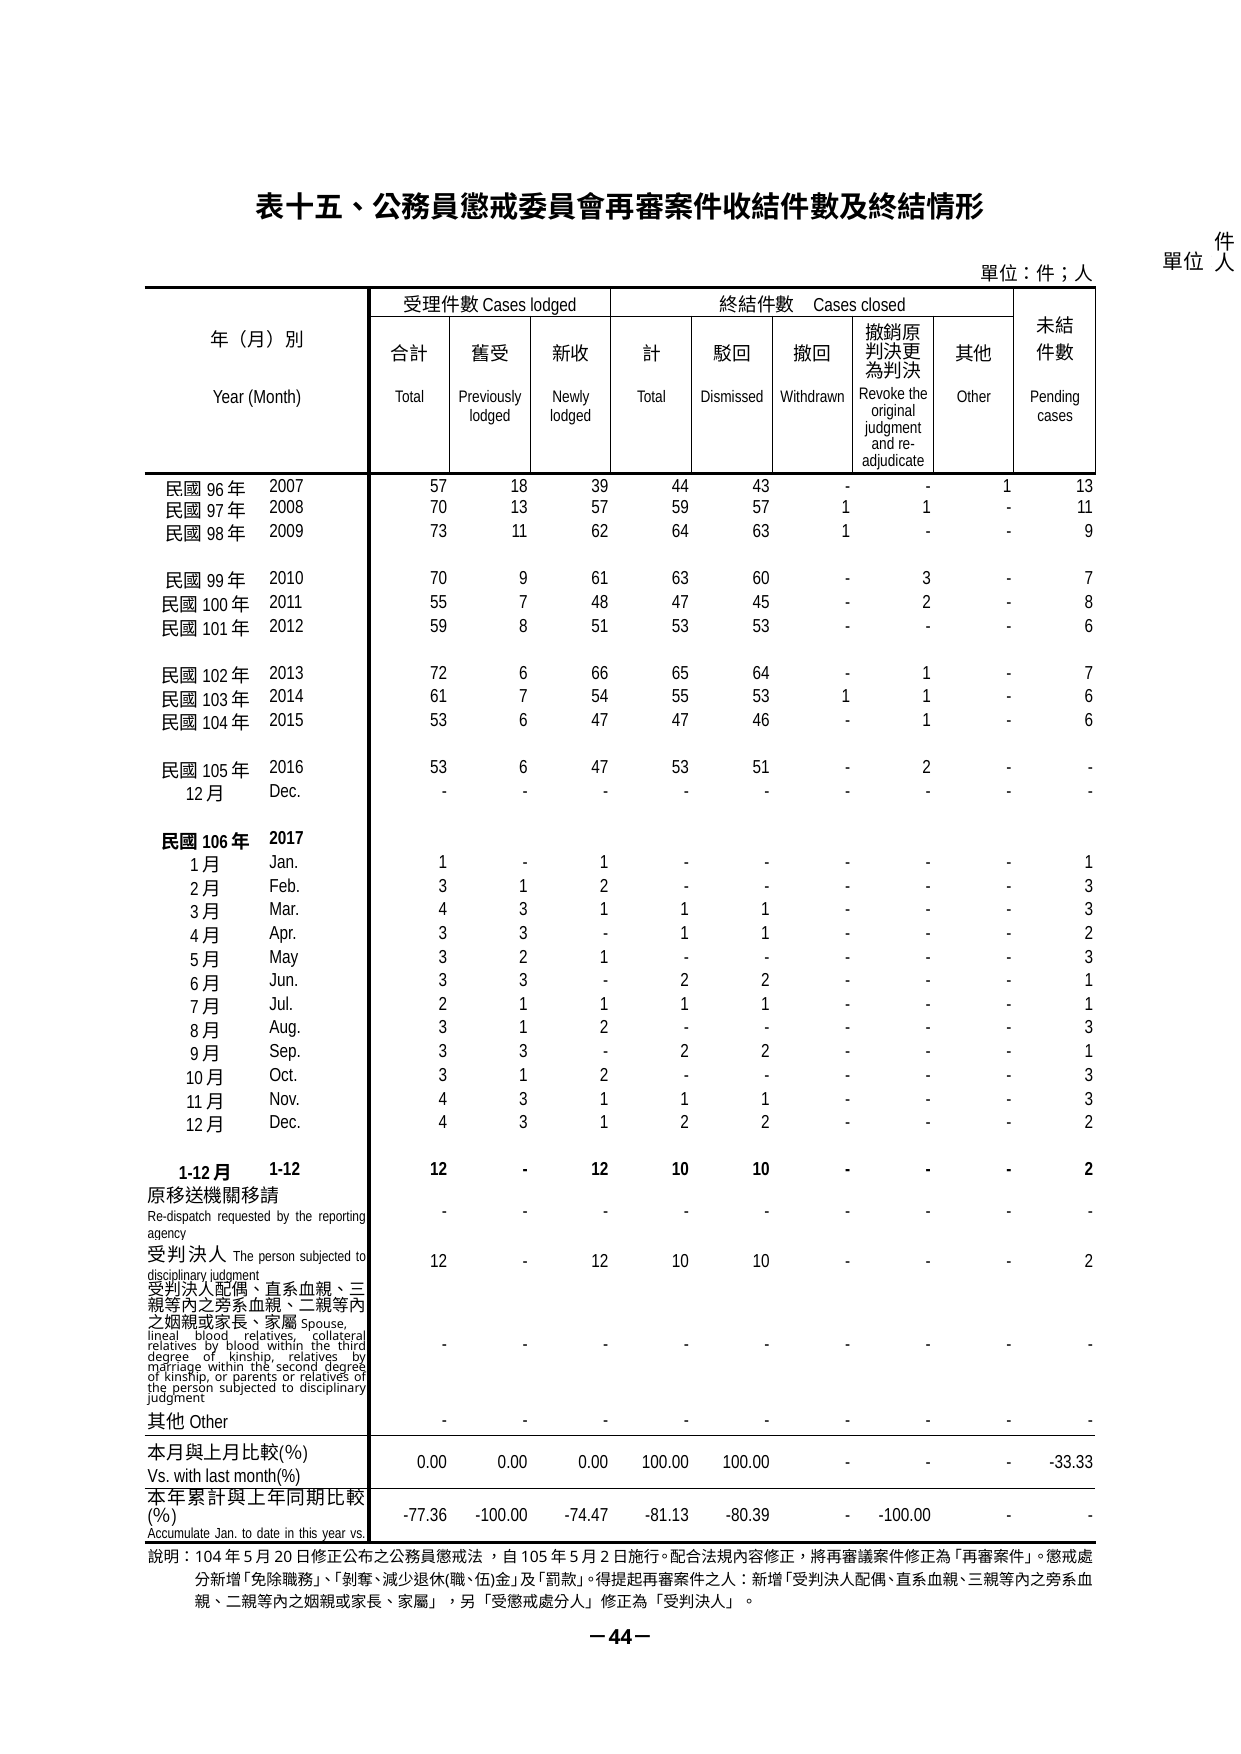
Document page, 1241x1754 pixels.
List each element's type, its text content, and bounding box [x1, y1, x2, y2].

table_cell - [772, 1063, 853, 1086]
table_cell - [853, 1405, 933, 1435]
table_cell [371, 637, 449, 661]
table_cell - [933, 661, 1014, 684]
table_cell - [772, 1181, 853, 1240]
table_cell 59 [371, 614, 449, 637]
table_cell 3 [450, 921, 530, 944]
table_cell [772, 732, 853, 755]
table_cell 3 [853, 566, 933, 590]
table_cell 新收 [531, 317, 610, 386]
table_cell - [371, 1281, 449, 1405]
table_cell - [450, 850, 530, 873]
table_cell 3月 [145, 897, 266, 921]
table_cell 3 [450, 968, 530, 992]
table_cell Newly lodged [531, 386, 610, 469]
table_cell 1 [611, 1086, 691, 1110]
table_cell 66 [530, 661, 611, 684]
table_cell - [933, 755, 1014, 779]
table_cell 6月 [145, 968, 266, 992]
table_cell 4 [371, 1086, 449, 1110]
table_cell 1 [691, 992, 772, 1015]
table_cell 7 [450, 590, 530, 613]
table_cell 4 [371, 897, 449, 921]
table_cell [691, 826, 772, 850]
table_cell 3 [450, 1110, 530, 1134]
table_cell - [772, 566, 853, 590]
table_cell - [853, 1086, 933, 1110]
table_cell 0.00 [530, 1436, 611, 1488]
table_cell 44 [611, 475, 691, 495]
table_cell [530, 732, 611, 755]
table_cell Nov. [266, 1086, 367, 1110]
table_cell 1 [611, 921, 691, 944]
table_cell 51 [691, 755, 772, 779]
table_cell 8月 [145, 1015, 266, 1039]
table_cell - [772, 992, 853, 1015]
table_cell [450, 803, 530, 826]
table_cell [611, 637, 691, 661]
table_cell - [772, 1436, 853, 1488]
table_cell - [691, 779, 772, 803]
table_cell - [772, 1086, 853, 1110]
table_cell 53 [611, 755, 691, 779]
table_cell 1月 [145, 850, 266, 873]
table_cell [145, 732, 266, 755]
table_cell 受判決人The person subjected to disciplinary judgment [145, 1240, 367, 1281]
table_cell 53 [611, 614, 691, 637]
table_cell - [933, 921, 1014, 944]
table_cell 100.00 [611, 1436, 691, 1488]
table_cell 1 [1014, 1039, 1096, 1063]
table_cell 1 [611, 897, 691, 921]
table_cell [691, 1134, 772, 1157]
table_cell 1-12月 [145, 1157, 266, 1181]
table_cell 45 [691, 590, 772, 613]
table_cell 3 [450, 897, 530, 921]
table_cell 撤回 [773, 317, 852, 386]
table_cell 2 [530, 1015, 611, 1039]
table_cell [772, 637, 853, 661]
table_cell 受判決人配偶、直系血親、三親等內之旁系血親、二親等內之姻親或家長、家屬Spouse, lineal blood relatives, collateral relatives by blood within the third degree of kinship, relatives by marriage within the second degree of kinship, or parents or relatives of the person subjected to disciplinary judgment [145, 1281, 367, 1405]
table_cell 民國102年 [145, 661, 266, 684]
table_cell 2012 [266, 614, 367, 637]
table_cell Dec. [266, 1110, 367, 1134]
table_cell 2 [853, 755, 933, 779]
table_cell 2 [371, 992, 449, 1015]
table_cell - [772, 661, 853, 684]
table_cell 2 [611, 1110, 691, 1134]
table_cell - [611, 1181, 691, 1240]
table_cell [1014, 826, 1096, 850]
table_cell 9月 [145, 1039, 266, 1063]
table_cell - [933, 495, 1014, 519]
table_cell - [933, 779, 1014, 803]
table_cell 2 [450, 945, 530, 968]
table_cell 3 [1014, 897, 1096, 921]
table_cell 1 [371, 850, 449, 873]
table_cell 1 [450, 874, 530, 897]
table_cell - [772, 1240, 853, 1281]
table_cell Apr. [266, 921, 367, 944]
table_cell - [1014, 1181, 1096, 1240]
table_cell 1 [530, 897, 611, 921]
table_cell [266, 732, 367, 755]
table_cell 73 [371, 519, 449, 542]
table_cell 0.00 [371, 1436, 449, 1488]
table_cell - [933, 1240, 1014, 1281]
table_cell 65 [611, 661, 691, 684]
table_cell 57 [371, 475, 449, 495]
table_cell - [530, 1405, 611, 1435]
table_cell Jul. [266, 992, 367, 1015]
table_cell - [371, 1405, 449, 1435]
table_cell - [450, 1181, 530, 1240]
table_cell 2 [1014, 1110, 1096, 1134]
table_cell Year (Month) [145, 386, 367, 469]
table_cell [853, 637, 933, 661]
table_cell 47 [611, 590, 691, 613]
table_cell - [772, 1489, 853, 1541]
table_cell 2 [691, 1110, 772, 1134]
table_cell [371, 543, 449, 566]
table_cell 12月 [145, 1110, 266, 1134]
table_cell 1-12 [266, 1157, 367, 1181]
table_cell 撤銷原判決更為判決 [853, 317, 933, 386]
table_cell 12 [530, 1240, 611, 1281]
table_cell 6 [1014, 614, 1096, 637]
table_cell 2011 [266, 590, 367, 613]
table_cell 13 [1014, 475, 1096, 495]
table_cell 本年累計與上年同期比較(％) Accumulate Jan. to date in this year vs. last year (%) [145, 1489, 367, 1541]
table_cell 64 [691, 661, 772, 684]
table_cell 1 [530, 945, 611, 968]
table_cell 2 [1014, 921, 1096, 944]
table_cell 7 [450, 684, 530, 708]
table_cell - [933, 1489, 1014, 1541]
table_cell - [530, 779, 611, 803]
table_cell - [853, 779, 933, 803]
table_cell [772, 803, 853, 826]
table_cell 61 [530, 566, 611, 590]
table_cell 46 [691, 708, 772, 732]
table_cell - [772, 1157, 853, 1181]
table_cell 民國 96年 [145, 475, 266, 495]
table_cell - [772, 1110, 853, 1134]
table_cell 9 [1014, 519, 1096, 542]
table_cell - [772, 1015, 853, 1039]
table_cell - [772, 614, 853, 637]
table_cell 6 [450, 661, 530, 684]
table_cell - [611, 1015, 691, 1039]
table_cell - [853, 1063, 933, 1086]
table_cell 1 [933, 475, 1014, 495]
table_cell 53 [691, 614, 772, 637]
table_cell 8 [1014, 590, 1096, 613]
table_cell [1014, 803, 1096, 826]
table_cell 3 [450, 1039, 530, 1063]
table_cell [1014, 732, 1096, 755]
table_cell -100.00 [853, 1489, 933, 1541]
table_header 終結件數 Cases closed [611, 289, 1013, 316]
text 單位： [1162, 245, 1212, 270]
table_cell 43 [691, 475, 772, 495]
table_cell - [1014, 755, 1096, 779]
table_cell - [772, 755, 853, 779]
table_cell [772, 826, 853, 850]
table_cell - [691, 850, 772, 873]
table_cell -33.33 [1014, 1435, 1096, 1488]
table_cell - [772, 475, 853, 495]
table_cell [371, 732, 449, 755]
table_cell Oct. [266, 1063, 367, 1086]
table_header 年（月）別 [145, 289, 367, 386]
table_cell 3 [1014, 874, 1096, 897]
table_cell 13 [450, 495, 530, 519]
table_cell - [772, 779, 853, 803]
table_cell - [611, 1405, 691, 1435]
table_cell 1 [853, 684, 933, 708]
table_cell [1014, 543, 1096, 566]
table_cell - [853, 945, 933, 968]
table_cell [611, 732, 691, 755]
table_cell [772, 543, 853, 566]
table_cell 2015 [266, 708, 367, 732]
table_cell Total [371, 386, 449, 469]
table_cell - [691, 1015, 772, 1039]
table_cell - [611, 874, 691, 897]
table_cell - [933, 1181, 1014, 1240]
table_cell [933, 826, 1014, 850]
table_cell 1 [772, 495, 853, 519]
table_cell 3 [1014, 1063, 1096, 1086]
table_cell 2 [1014, 1157, 1096, 1181]
table_cell - [933, 614, 1014, 637]
table_cell [853, 543, 933, 566]
table_cell 本月與上月比較(％) Vs. with last month(%) [145, 1436, 367, 1488]
table_cell - [772, 590, 853, 613]
table_cell 2007 [266, 475, 367, 495]
table_cell - [933, 1405, 1014, 1435]
table_cell [450, 826, 530, 850]
table_cell [450, 732, 530, 755]
table_cell 11 [1014, 495, 1096, 519]
table_cell 1 [450, 1063, 530, 1086]
table_cell 民國104年 [145, 708, 266, 732]
table_cell [450, 1134, 530, 1157]
table_cell 12 [530, 1157, 611, 1181]
table_cell Sep. [266, 1039, 367, 1063]
table_cell 2 [691, 1039, 772, 1063]
table_cell [933, 543, 1014, 566]
table_cell 55 [371, 590, 449, 613]
table_cell 3 [371, 968, 449, 992]
table_cell - [853, 1015, 933, 1039]
table_cell - [772, 708, 853, 732]
table_cell - [853, 850, 933, 873]
table_cell 1 [691, 1086, 772, 1110]
table_cell - [772, 1405, 853, 1435]
table_cell -77.36 [371, 1489, 449, 1541]
table_cell 10 [611, 1240, 691, 1281]
table_cell 其他 [934, 317, 1013, 386]
table_cell 1 [853, 495, 933, 519]
table_cell 2017 [266, 826, 367, 850]
text 件人 [1212, 231, 1240, 274]
table_cell 47 [611, 708, 691, 732]
table_cell 1 [450, 1015, 530, 1039]
table_cell - [772, 1039, 853, 1063]
table_cell 53 [371, 708, 449, 732]
table_cell 1 [530, 1110, 611, 1134]
table_cell 2 [611, 1039, 691, 1063]
table_cell 1 [853, 661, 933, 684]
table_cell - [853, 897, 933, 921]
table_cell 8 [450, 614, 530, 637]
table_cell 民國105年 [145, 755, 266, 779]
table_cell 3 [1014, 1086, 1096, 1110]
table_cell - [853, 992, 933, 1015]
table_cell - [933, 968, 1014, 992]
table_cell - [933, 1157, 1014, 1181]
table_cell [266, 637, 367, 661]
table_cell 11 [450, 519, 530, 542]
table_cell - [853, 475, 933, 495]
table_cell [371, 1134, 449, 1157]
table_cell 59 [611, 495, 691, 519]
table_cell 10 [611, 1157, 691, 1181]
table_cell 100.00 [691, 1436, 772, 1488]
table_cell - [450, 1281, 530, 1405]
table_cell - [933, 850, 1014, 873]
table_cell - [853, 968, 933, 992]
table_cell 駁回 [692, 317, 772, 386]
table_cell 民國101年 [145, 614, 266, 637]
table_cell - [933, 1110, 1014, 1134]
table_cell [611, 803, 691, 826]
table_cell [1014, 637, 1096, 661]
table_cell Dec. [266, 779, 367, 803]
table_cell - [853, 1181, 933, 1240]
table_cell 3 [1014, 1015, 1096, 1039]
table_cell 10月 [145, 1063, 266, 1086]
table_cell 2010 [266, 566, 367, 590]
table_cell - [530, 968, 611, 992]
table_cell 47 [530, 755, 611, 779]
table_cell - [853, 519, 933, 542]
table_cell - [853, 614, 933, 637]
table_cell 63 [611, 566, 691, 590]
table_cell 2 [1014, 1240, 1096, 1281]
table_cell - [611, 1063, 691, 1086]
table_cell [611, 1134, 691, 1157]
table_cell - [530, 1039, 611, 1063]
table_cell - [933, 1086, 1014, 1110]
table_cell -80.39 [691, 1489, 772, 1541]
table_cell [853, 1134, 933, 1157]
table_cell - [611, 850, 691, 873]
table_cell 18 [450, 475, 530, 495]
table_cell 4月 [145, 921, 266, 944]
table_cell 72 [371, 661, 449, 684]
table_cell 其他 Other [145, 1405, 367, 1435]
table_cell 1 [1014, 992, 1096, 1015]
table_cell - [933, 945, 1014, 968]
table_cell 2 [530, 874, 611, 897]
table_cell [266, 543, 367, 566]
table_cell 1 [691, 921, 772, 944]
table_cell [933, 803, 1014, 826]
table_cell - [853, 1110, 933, 1134]
table_cell 3 [1014, 945, 1096, 968]
table_cell 民國 97年 [145, 495, 266, 519]
table_cell - [853, 874, 933, 897]
table_cell - [450, 1240, 530, 1281]
table_cell 1 [611, 992, 691, 1015]
table_cell - [853, 921, 933, 944]
table_cell - [933, 1063, 1014, 1086]
table_cell 2 [530, 1063, 611, 1086]
table_cell 54 [530, 684, 611, 708]
table_cell - [691, 945, 772, 968]
table_cell - [450, 1157, 530, 1181]
table_cell 3 [371, 1063, 449, 1086]
table_cell - [371, 779, 449, 803]
table_cell [450, 543, 530, 566]
table_cell [530, 543, 611, 566]
table_cell 民國106年 [145, 826, 266, 850]
table_cell Other [934, 386, 1013, 469]
table_cell - [371, 1181, 449, 1240]
table_cell - [853, 1039, 933, 1063]
table_cell 3 [371, 874, 449, 897]
table_cell 1 [853, 708, 933, 732]
table_cell 合計 [371, 317, 449, 386]
table_cell - [450, 779, 530, 803]
table_cell 2008 [266, 495, 367, 519]
table_cell [266, 1134, 367, 1157]
table_cell - [772, 850, 853, 873]
table_cell 2 [853, 590, 933, 613]
table_cell - [933, 684, 1014, 708]
table_cell - [691, 1281, 772, 1405]
table_cell 62 [530, 519, 611, 542]
table_cell - [772, 968, 853, 992]
table_cell 63 [691, 519, 772, 542]
table_cell Withdrawn [773, 386, 852, 469]
table_cell Revoke the original judgment and re- adjudicate [853, 386, 933, 469]
table_cell [145, 543, 266, 566]
table_cell - [1014, 779, 1096, 803]
table_cell - [691, 874, 772, 897]
table_cell 1 [530, 850, 611, 873]
table_cell - [933, 1436, 1014, 1488]
table_cell - [691, 1405, 772, 1435]
table_cell [691, 543, 772, 566]
table_cell 7 [1014, 661, 1096, 684]
table_cell 12 [371, 1157, 449, 1181]
table_cell 64 [611, 519, 691, 542]
table_cell [772, 1134, 853, 1157]
table_cell [933, 1134, 1014, 1157]
table_cell [530, 637, 611, 661]
text 單位：件；人 [148, 259, 1092, 286]
table_cell Pending cases [1014, 386, 1095, 469]
table_cell - [772, 921, 853, 944]
table_cell [530, 803, 611, 826]
table_cell - [853, 1240, 933, 1281]
table_cell [266, 803, 367, 826]
table_cell - [933, 566, 1014, 590]
table_cell Aug. [266, 1015, 367, 1039]
table_cell 3 [371, 921, 449, 944]
table_cell 48 [530, 590, 611, 613]
table_cell 計 [611, 317, 691, 386]
table_cell 1 [772, 519, 853, 542]
table_cell 61 [371, 684, 449, 708]
table_cell 51 [530, 614, 611, 637]
table_cell 55 [611, 684, 691, 708]
table_cell - [853, 1436, 933, 1488]
table_cell 3 [450, 1086, 530, 1110]
table_cell [1014, 1134, 1096, 1157]
text [1162, 270, 1240, 277]
table_cell 39 [530, 475, 611, 495]
table_cell [933, 732, 1014, 755]
table_cell - [611, 779, 691, 803]
table_cell [853, 826, 933, 850]
table_cell 1 [1014, 850, 1096, 873]
table_cell - [772, 945, 853, 968]
table_cell - [611, 1281, 691, 1405]
table_cell 1 [691, 897, 772, 921]
table_cell [691, 803, 772, 826]
table_cell 9 [450, 566, 530, 590]
table_cell 53 [371, 755, 449, 779]
table_cell [530, 1134, 611, 1157]
table_cell 1 [1014, 968, 1096, 992]
table_cell 6 [450, 708, 530, 732]
table_cell - [611, 945, 691, 968]
table_cell [691, 637, 772, 661]
table_cell [853, 803, 933, 826]
table_cell 60 [691, 566, 772, 590]
table_cell - [853, 1157, 933, 1181]
table_cell Jan. [266, 850, 367, 873]
table_cell - [530, 1181, 611, 1240]
table_cell 57 [691, 495, 772, 519]
table_cell - [450, 1405, 530, 1435]
table_cell [145, 637, 266, 661]
table_cell Dismissed [692, 386, 772, 469]
table_cell Total [611, 386, 691, 469]
table_cell 47 [530, 708, 611, 732]
table_cell 2 [691, 968, 772, 992]
table_cell Previously lodged [450, 386, 530, 469]
table_cell 5月 [145, 945, 266, 968]
table_cell [611, 826, 691, 850]
text 表十五、公務員懲戒委員會再審案件收結件數及終結情形 [148, 183, 1092, 225]
table_cell Jun. [266, 968, 367, 992]
table_cell - [691, 1063, 772, 1086]
table_cell 1 [450, 992, 530, 1015]
table_cell - [933, 897, 1014, 921]
table_cell - [1014, 1405, 1096, 1435]
table_cell - [933, 708, 1014, 732]
table_cell - [933, 590, 1014, 613]
table_cell 民國 98年 [145, 519, 266, 542]
table_cell - [853, 1281, 933, 1405]
table_cell 6 [1014, 708, 1096, 732]
table_cell 2009 [266, 519, 367, 542]
table_cell 7月 [145, 992, 266, 1015]
table_cell 57 [530, 495, 611, 519]
table_cell - [933, 519, 1014, 542]
table_cell -81.13 [611, 1489, 691, 1541]
table_cell [371, 803, 449, 826]
table_cell 1 [772, 684, 853, 708]
table_cell 原移送機關移請 Re-dispatch requested by the reporting agency [145, 1181, 367, 1240]
table_cell 6 [450, 755, 530, 779]
table_cell 53 [691, 684, 772, 708]
table_cell - [691, 1181, 772, 1240]
table_cell 2月 [145, 874, 266, 897]
table_cell 民國 99年 [145, 566, 266, 590]
table_cell 2013 [266, 661, 367, 684]
table_cell 7 [1014, 566, 1096, 590]
table_cell - [530, 1281, 611, 1405]
table_cell 12 [371, 1240, 449, 1281]
table_cell - [933, 1015, 1014, 1039]
table_cell 0.00 [450, 1436, 530, 1488]
table_cell 6 [1014, 684, 1096, 708]
table_cell - [772, 1281, 853, 1405]
table_cell - [772, 874, 853, 897]
table_cell [933, 637, 1014, 661]
table_cell - [530, 921, 611, 944]
table_cell [691, 732, 772, 755]
table_cell - [933, 874, 1014, 897]
table_cell 70 [371, 495, 449, 519]
table_cell 10 [691, 1240, 772, 1281]
table_cell 12月 [145, 779, 266, 803]
table_cell - [1014, 1488, 1096, 1541]
text 說明：104年5月20日修正公布之公務員懲戒法 ，自105年5月2日施行。配合法規內容修正，將再審議案件修正為「再審案件」。懲戒處分新增「免除職務」、「剝奪、減少退休(職、伍)金」及「罰款」。得提起再審案件之人：新增「受判決人配偶、直系血親、三親等內之旁系血親、二親等內之姻親或家長、家屬」，另「受懲戒處分人」修正為「受判決人」。 [148, 1544, 1092, 1612]
table_cell 10 [691, 1157, 772, 1181]
table_cell 民國100年 [145, 590, 266, 613]
table_cell [530, 826, 611, 850]
table_cell -100.00 [450, 1489, 530, 1541]
table_cell Feb. [266, 874, 367, 897]
table_cell May [266, 945, 367, 968]
table_cell [450, 637, 530, 661]
table_cell 2016 [266, 755, 367, 779]
table_cell [145, 803, 266, 826]
table_cell 民國103年 [145, 684, 266, 708]
table_cell 3 [371, 945, 449, 968]
table_cell - [933, 1039, 1014, 1063]
table_cell [371, 826, 449, 850]
table_cell [145, 1134, 266, 1157]
table_cell [611, 543, 691, 566]
table_cell [853, 732, 933, 755]
table_cell 70 [371, 566, 449, 590]
table_cell - [933, 992, 1014, 1015]
table_header 受理件數Cases lodged [371, 289, 610, 316]
table_cell 3 [371, 1039, 449, 1063]
table_cell 2 [611, 968, 691, 992]
table_cell 11月 [145, 1086, 266, 1110]
table_cell - [772, 897, 853, 921]
table_cell 3 [371, 1015, 449, 1039]
table_header 未結 件數 [1014, 289, 1095, 386]
table_cell 1 [530, 1086, 611, 1110]
table_cell - [933, 1281, 1014, 1405]
table_cell Mar. [266, 897, 367, 921]
table_cell - [1014, 1281, 1096, 1405]
table_cell 4 [371, 1110, 449, 1134]
table_cell -74.47 [530, 1489, 611, 1541]
table_cell 舊受 [450, 317, 530, 386]
table_cell 1 [530, 992, 611, 1015]
table_cell 2014 [266, 684, 367, 708]
